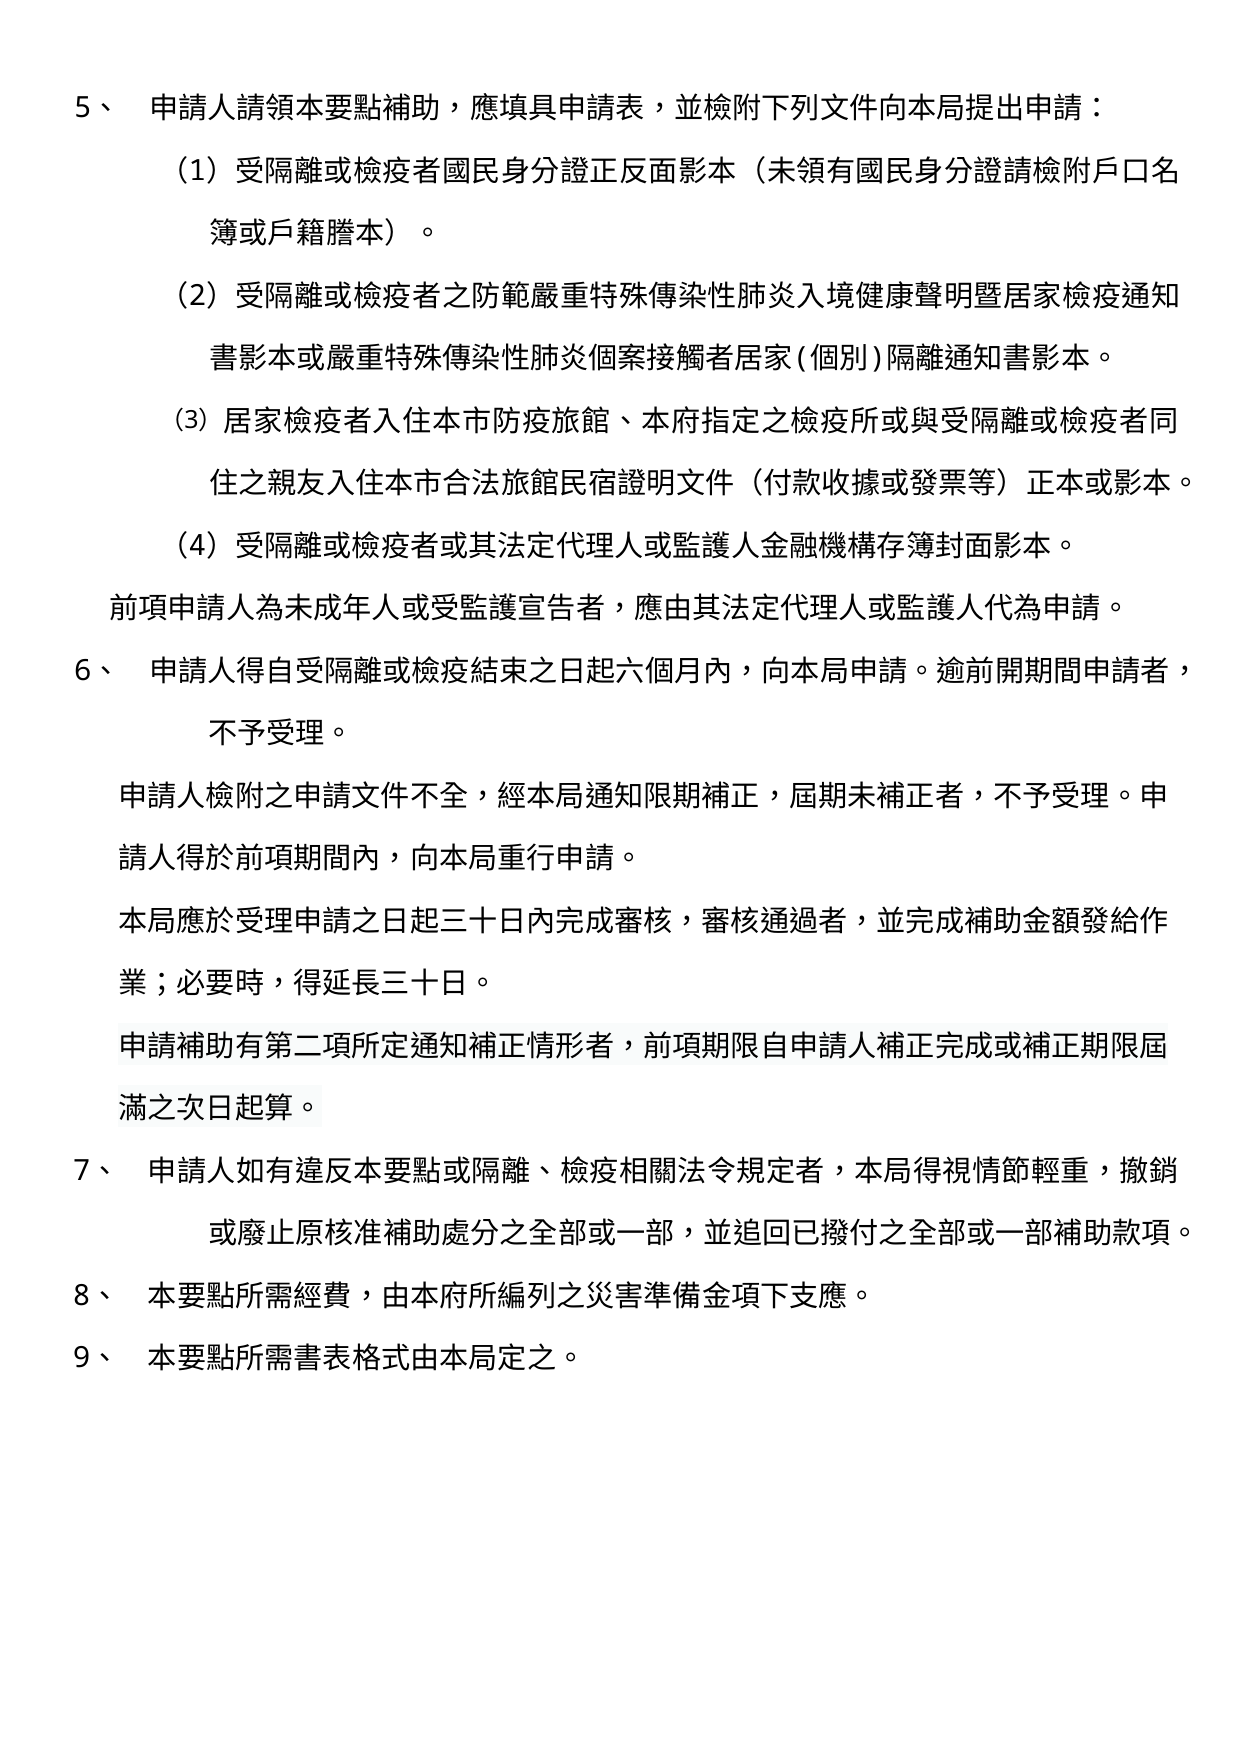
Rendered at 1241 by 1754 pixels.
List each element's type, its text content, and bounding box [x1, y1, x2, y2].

list 受隔離或檢疫者或其法定代理人或監護人金融機構存簿封面影本。 [159, 502, 1181, 564]
list 申請人請領本要點補助，應填具申請表，並檢附下列文件向本局提出申請： [74, 64, 1181, 127]
list 本要點所需書表格式由本局定之。 [73, 1314, 1181, 1377]
text 本局應於受理申請之日起三十日內完成審核，審核通過者，並完成補助金額發給作業；必要時，得延長三十日。 [118, 877, 1181, 1002]
list 受隔離或檢疫者國民身分證正反面影本（未領有國民身分證請檢附戶口名簿或戶籍謄本）。 [159, 127, 1181, 252]
text 申請補助有第二項所定通知補正情形者，前項期限自申請人補正完成或補正期限屆滿之次日起算。 [118, 1002, 1181, 1127]
list 受隔離或檢疫者之防範嚴重特殊傳染性肺炎入境健康聲明暨居家檢疫通知書影本或嚴重特殊傳染性肺炎個案接觸者居家(個別)隔離通知書影本。 [159, 252, 1181, 377]
list 居家檢疫者入住本市防疫旅館、本府指定之檢疫所或與受隔離或檢疫者同住之親友入住本市合法旅館民宿證明文件（付款收據或發票等）正本或影本。 [159, 377, 1181, 502]
list 申請人如有違反本要點或隔離、檢疫相關法令規定者，本局得視情節輕重，撤銷或廢止原核准補助處分之全部或一部，並追回已撥付之全部或一部補助款項。 [73, 1127, 1181, 1252]
list 本要點所需經費，由本府所編列之災害準備金項下支應。 [73, 1252, 1181, 1314]
list 申請人得自受隔離或檢疫結束之日起六個月內，向本局申請。逾前開期間申請者，不予受理。 [74, 627, 1181, 752]
text 申請人檢附之申請文件不全，經本局通知限期補正，屆期未補正者，不予受理。申請人得於前項期間內，向本局重行申請。 [118, 752, 1181, 877]
text 前項申請人為未成年人或受監護宣告者，應由其法定代理人或監護人代為申請。 [109, 564, 1181, 627]
